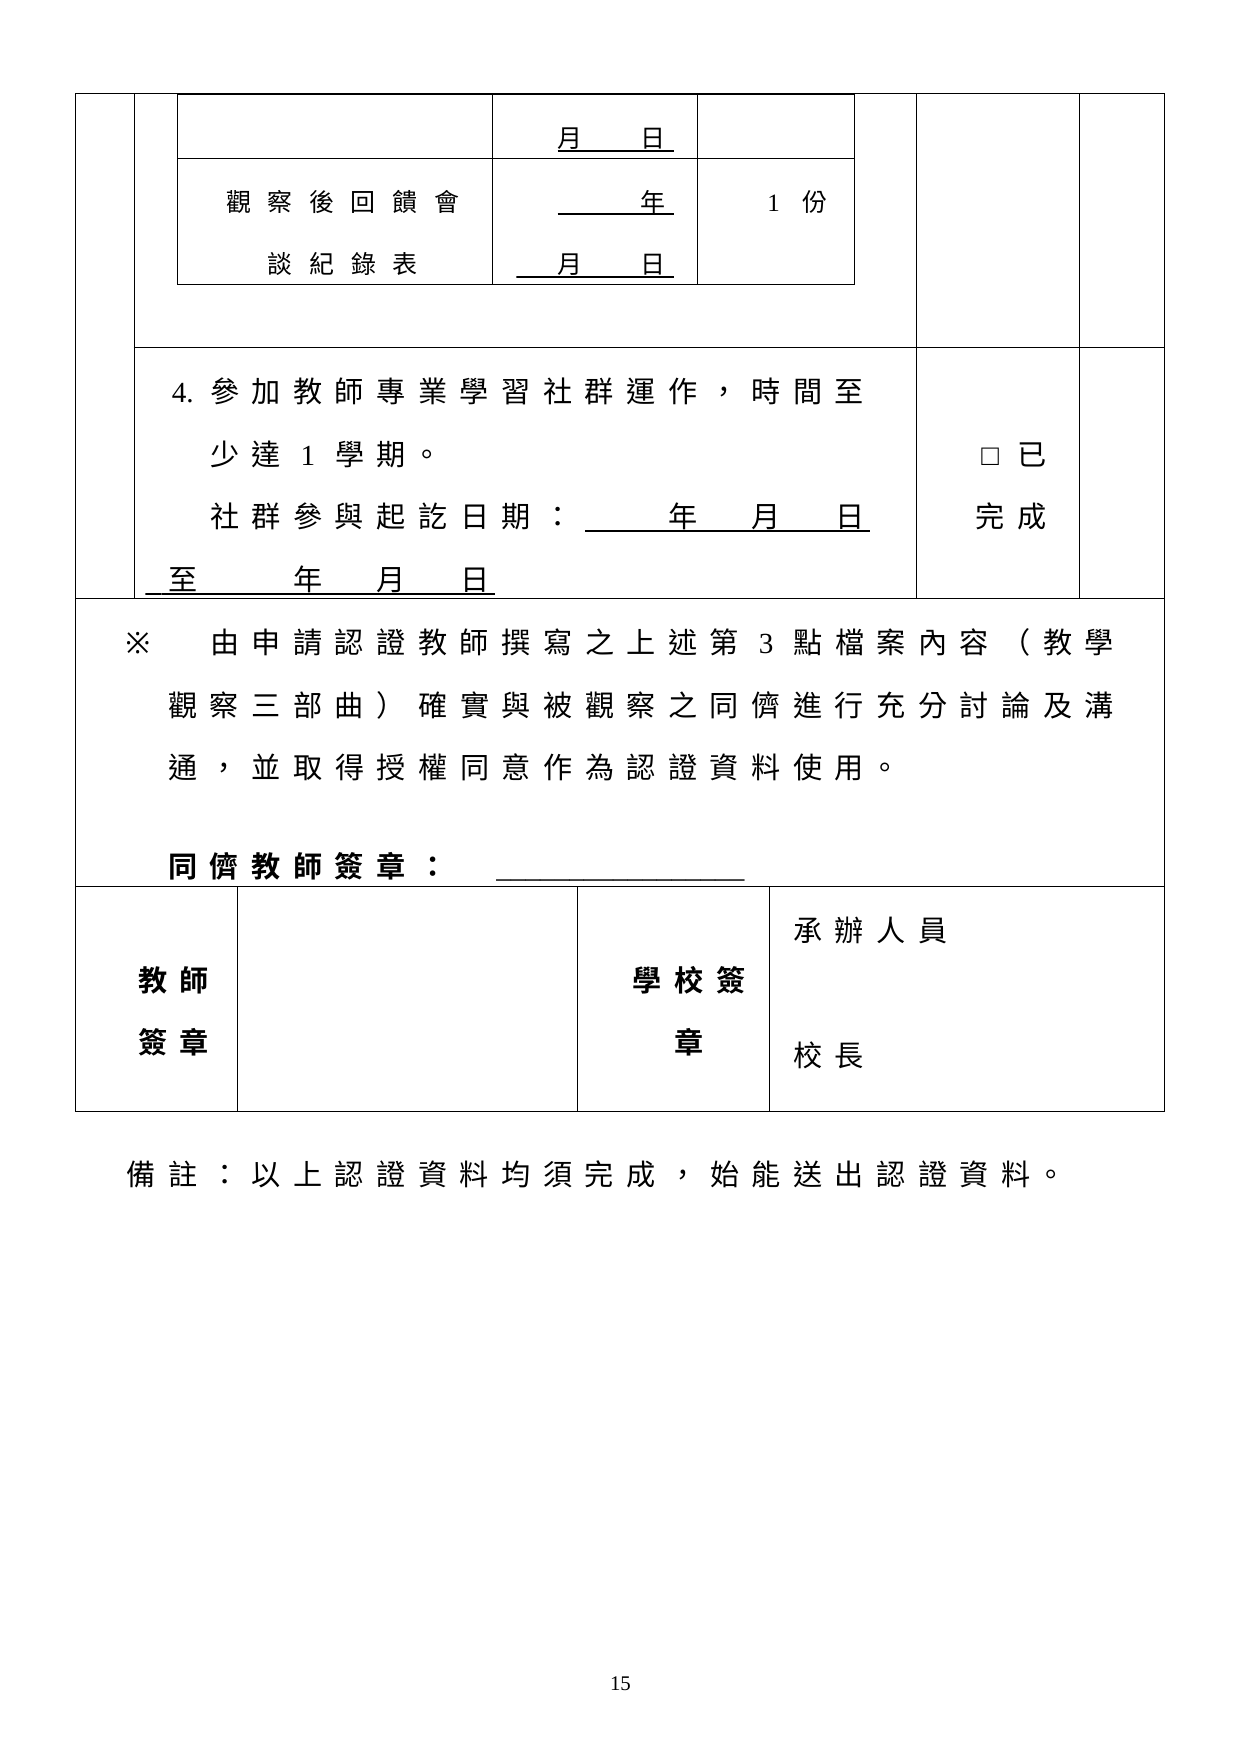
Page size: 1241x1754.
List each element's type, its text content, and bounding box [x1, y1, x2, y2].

table_cell [698, 95, 854, 158]
table_cell 教師簽章 [76, 887, 237, 1111]
table_cell □已完成 [917, 348, 1079, 598]
table_cell 1份 [698, 159, 854, 284]
table_cell [178, 95, 492, 158]
table_cell [1080, 94, 1164, 347]
table_cell 年 月 日 [493, 159, 697, 284]
table_cell 由申請認證教師撰寫之上述第3點檔案內容（教學觀察三部曲）確實與被觀察之同儕進行充分討論及溝通，並取得授權同意作為認證資料使用。 同儕教師簽章： _________________ [76, 599, 1164, 886]
table_cell 學校簽章 [578, 887, 769, 1111]
table_cell 3.擔任專業回饋人員，觀察同儕公開授課，並依教學觀察三部曲（或備課、觀課、議課），給予對話與回饋至少1次。 [135, 94, 916, 347]
text 備註：以上認證資料均須完成，始能送出認證資料。 [90, 1131, 1162, 1193]
table_cell 觀察後回饋會談紀錄表 [178, 159, 492, 284]
table_cell 承辦人員 校長 [770, 887, 1164, 1111]
table_cell [238, 887, 577, 1111]
table_cell 4.參加教師專業學習社群運作，時間至少達1學期。 社群參與起訖日期： 年 月 日至 年 月 日 [135, 348, 916, 598]
table_cell 認證資格 與資料檢核 [76, 94, 134, 598]
table_cell [917, 94, 1079, 347]
table_cell 月 日 [493, 95, 697, 158]
table_cell [1080, 348, 1164, 598]
